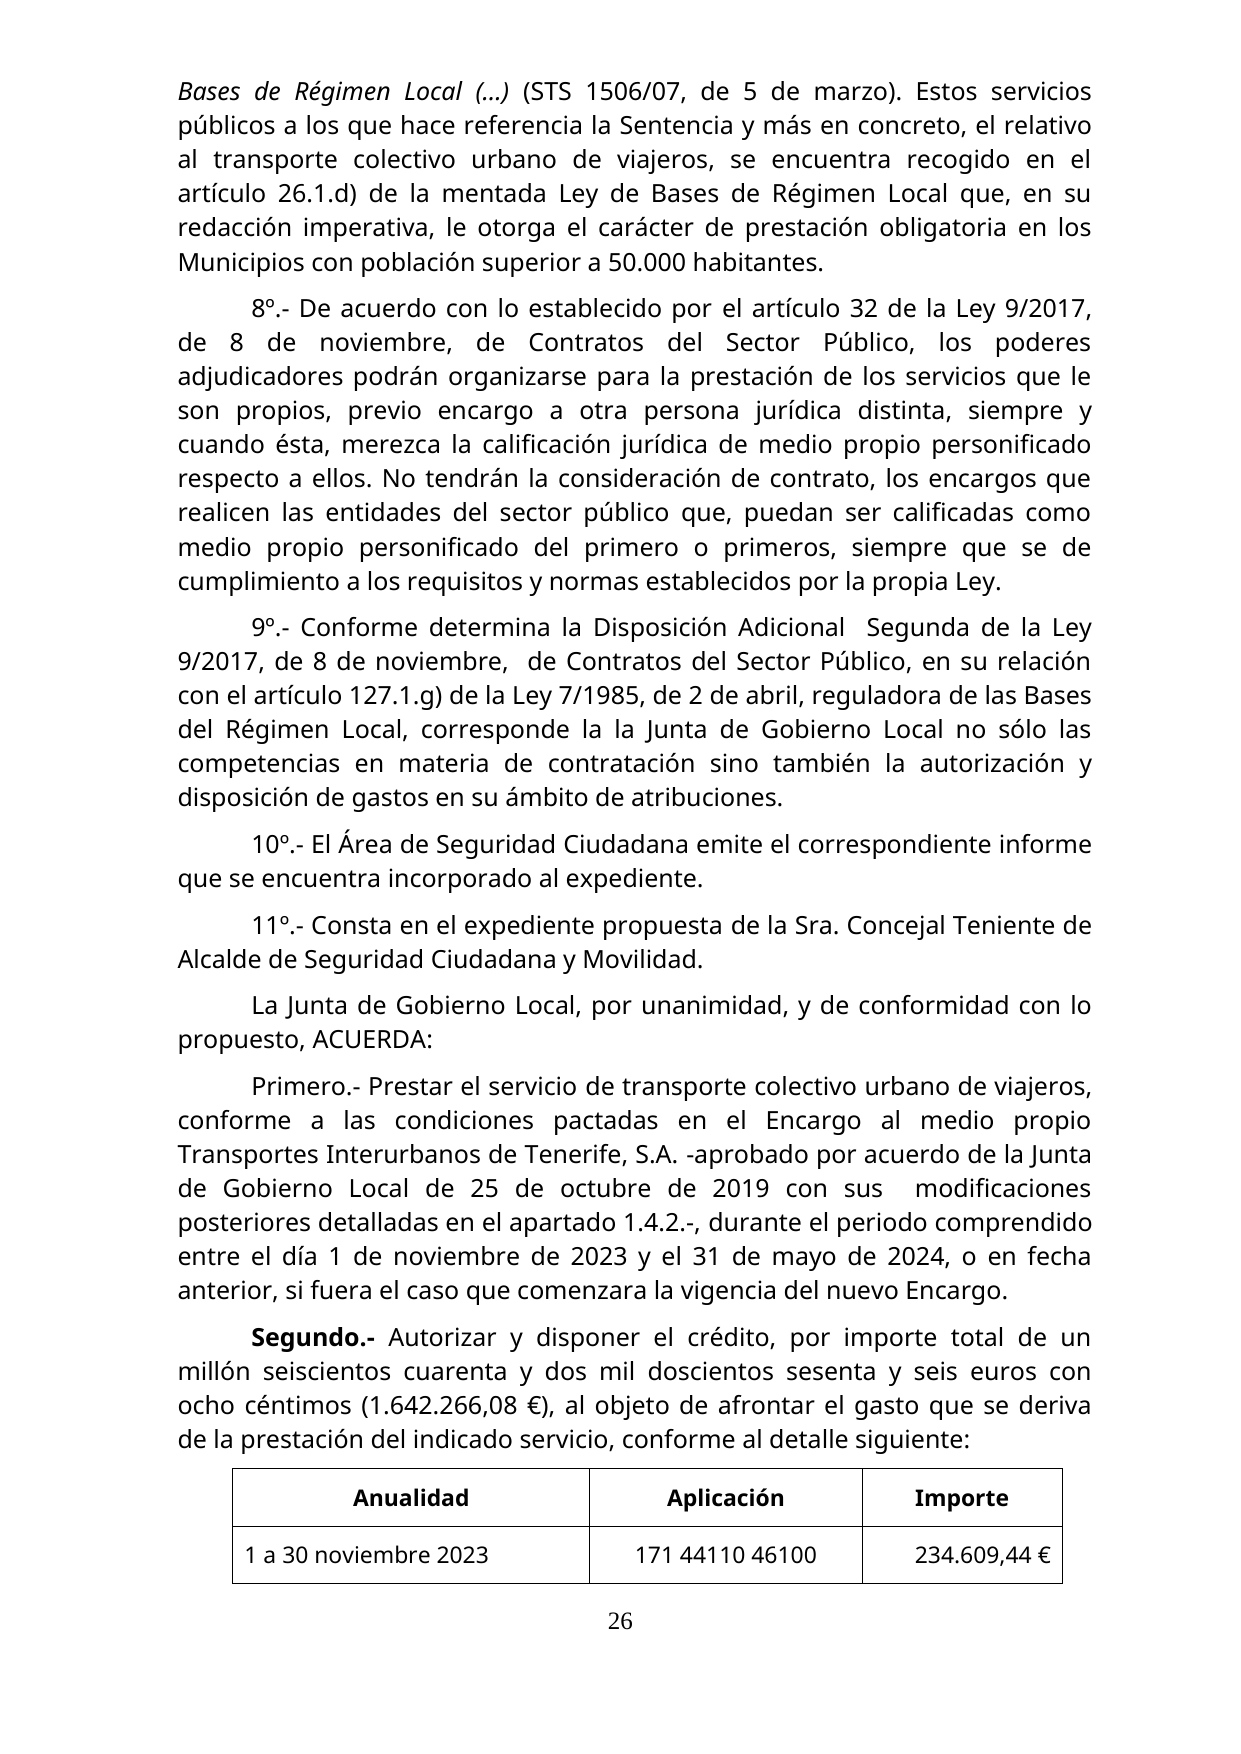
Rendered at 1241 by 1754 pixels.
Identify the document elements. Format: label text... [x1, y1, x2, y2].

table_cell 1 a 30 noviembre 2023 [233, 1527, 589, 1583]
table_cell 234.609,44 € [863, 1527, 1062, 1583]
text Segundo.- Autorizar y disponer el crédito, por importe total de un millón seiscientos cuarenta y dos mil doscientos sesenta y seis euros con ocho céntimos (1.642.266,08 €), al objeto de afrontar el gasto que se deriva de la prestación del indicado servicio, conforme al detalle siguiente: [177, 1319, 1093, 1456]
table_cell 171 44110 46100 [590, 1527, 862, 1583]
text Primero.- Prestar el servicio de transporte colectivo urbano de viajeros, conforme a las condiciones pactadas en el Encargo al medio propio Transportes Interurbanos de Tenerife, S.A. -aprobado por acuerdo de la Junta de Gobierno Local de 25 de octubre de 2019 con sus modificaciones posteriores detalladas en el apartado 1.4.2.-, durante el periodo comprendido entre el día 1 de noviembre de 2023 y el 31 de mayo de 2024, o en fecha anterior, si fuera el caso que comenzara la vigencia del nuevo Encargo. [177, 1068, 1093, 1307]
text 8º.- De acuerdo con lo establecido por el artículo 32 de la Ley 9/2017, de 8 de noviembre, de Contratos del Sector Público, los poderes adjudicadores podrán organizarse para la prestación de los servicios que le son propios, previo encargo a otra persona jurídica distinta, siempre y cuando ésta, merezca la calificación jurídica de medio propio personificado respecto a ellos. No tendrán la consideración de contrato, los encargos que realicen las entidades del sector público que, puedan ser calificadas como medio propio personificado del primero o primeros, siempre que se de cumplimiento a los requisitos y normas establecidos por la propia Ley. [177, 291, 1093, 597]
text 9º.- Conforme determina la Disposición Adicional Segunda de la Ley 9/2017, de 8 de noviembre, de Contratos del Sector Público, en su relación con el artículo 127.1.g) de la Ley 7/1985, de 2 de abril, reguladora de las Bases del Régimen Local, corresponde la la Junta de Gobierno Local no sólo las competencias en materia de contratación sino también la autorización y disposición de gastos en su ámbito de atribuciones. [177, 610, 1093, 814]
table_header Aplicación [590, 1469, 862, 1526]
text Bases de Régimen Local (…) (STS 1506/07, de 5 de marzo). Estos servicios públicos a los que hace referencia la Sentencia y más en concreto, el relativo al transporte colectivo urbano de viajeros, se encuentra recogido en el artículo 26.1.d) de la mentada Ley de Bases de Régimen Local que, en su redacción imperativa, le otorga el carácter de prestación obligatoria en los Municipios con población superior a 50.000 habitantes. [177, 74, 1093, 278]
text 10º.- El Área de Seguridad Ciudadana emite el correspondiente informe que se encuentra incorporado al expediente. [177, 827, 1093, 895]
table_header Importe [863, 1469, 1062, 1526]
text 11º.- Consta en el expediente propuesta de la Sra. Concejal Teniente de Alcalde de Seguridad Ciudadana y Movilidad. [177, 907, 1093, 975]
table_header Anualidad [233, 1469, 589, 1526]
text La Junta de Gobierno Local, por unanimidad, y de conformidad con lo propuesto, ACUERDA: [177, 988, 1093, 1056]
